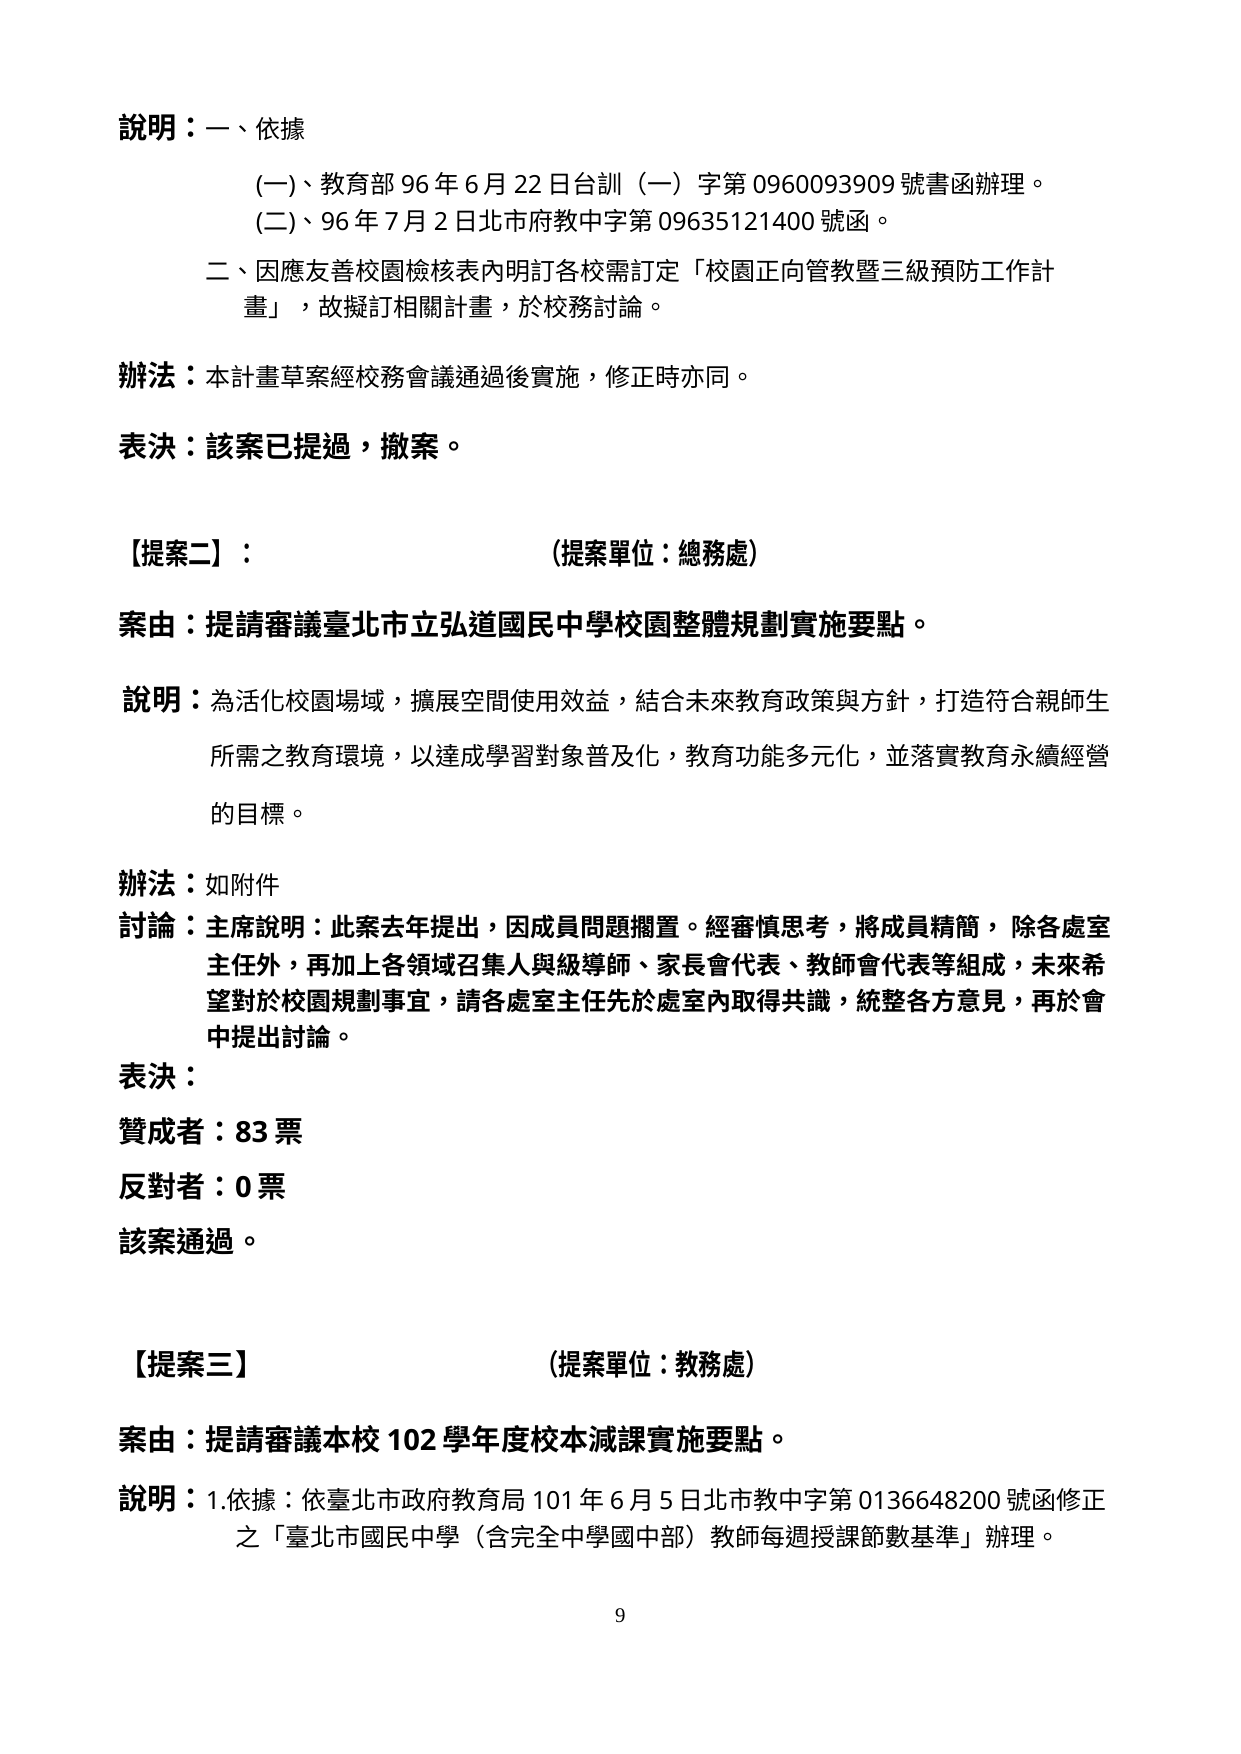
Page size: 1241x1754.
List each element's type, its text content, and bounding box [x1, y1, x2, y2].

text 【提案三】 （提案單位：教務處） [118, 1325, 1122, 1400]
text (一)、教育部96年6月22日台訓（一）字第0960093909號書函辦理。 [256, 164, 1122, 201]
text 反對者：0票 [118, 1163, 1122, 1206]
text (二)、96年7月2日北市府教中字第09635121400號函。 [118, 201, 1122, 239]
text 【提案二】： （提案單位：總務處） [118, 531, 1122, 573]
text 案由：提請審議本校102學年度校本減課實施要點。 [118, 1400, 1122, 1475]
text 辦法：如附件 [118, 861, 1122, 903]
text 討論：主席說明：此案去年提出，因成員問題擱置。經審慎思考，將成員精簡， 除各處室主任外，再加上各領域召集人與級導師、家長會代表、教師會代表等組成，未來希望對於校園規劃事宜，請各處室主任先於處室內取得共識，統整各方意見，再於會中提出討論。 [118, 903, 1122, 1054]
text 說明：為活化校園場域，擴展空間使用效益，結合未來教育政策與方針，打造符合親師生所需之教育環境，以達成學習對象普及化，教育功能多元化，並落實教育永續經營的目標。 [123, 661, 1122, 848]
text 贊成者：83票 [118, 1109, 1122, 1151]
text 辦法：本計畫草案經校務會議通過後實施，修正時亦同。 [118, 336, 1122, 411]
text 表決： [118, 1054, 1122, 1096]
text 表決：該案已提過，撤案。 [118, 424, 1122, 466]
text 說明：1.依據：依臺北市政府教育局101年6月5日北市教中字第0136648200號函修正之「臺北市國民中學（含完全中學國中部）教師每週授課節數基準」辦理。 [118, 1475, 1122, 1554]
text 二、因應友善校園檢核表內明訂各校需訂定「校園正向管教暨三級預防工作計畫」，故擬訂相關計畫，於校務討論。 [206, 251, 1097, 324]
text 說明：一、依據 [118, 89, 1122, 164]
text 該案通過。 [118, 1218, 1122, 1261]
text 案由：提請審議臺北市立弘道國民中學校園整體規劃實施要點。 [118, 586, 1122, 661]
